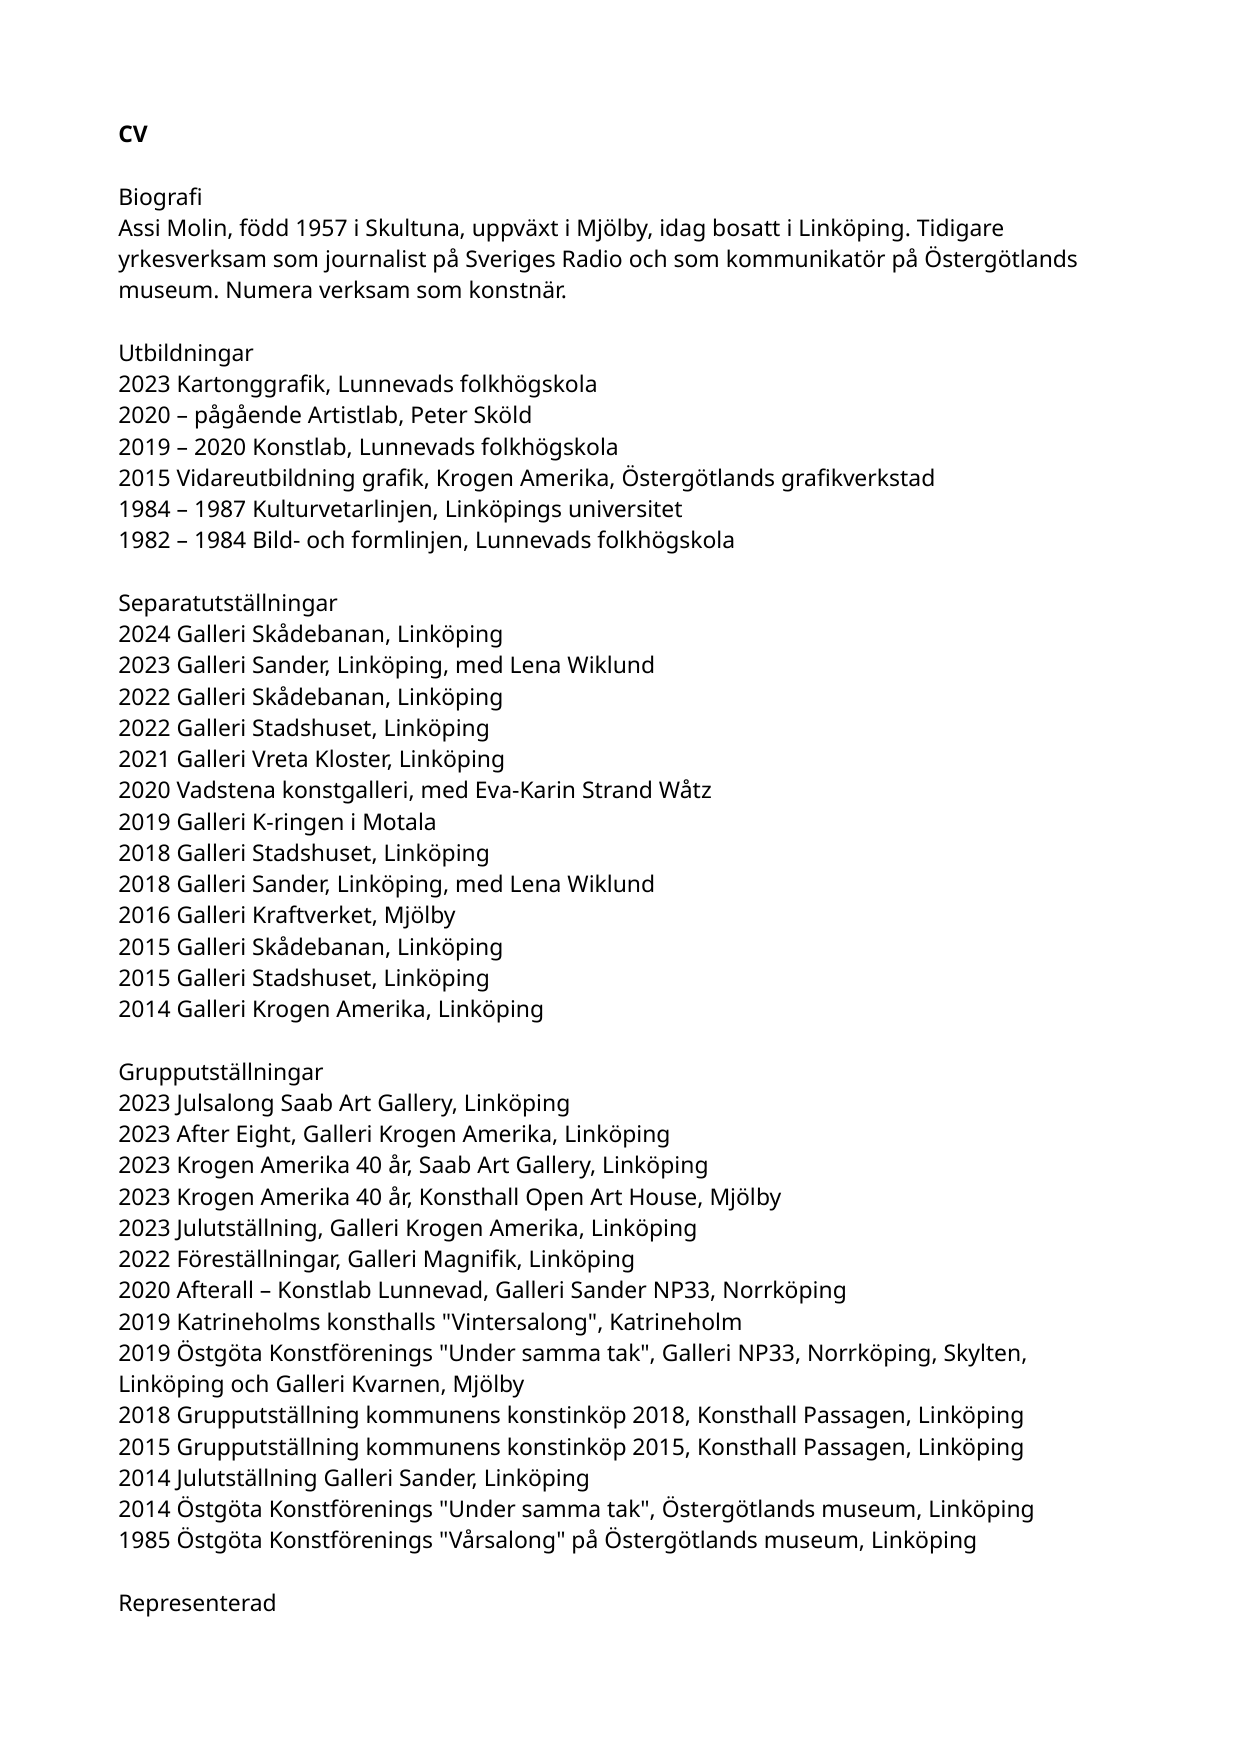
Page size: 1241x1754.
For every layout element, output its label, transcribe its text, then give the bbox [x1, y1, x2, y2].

text 2023 Krogen Amerika 40 år, Saab Art Gallery, Linköping [118, 1149, 1122, 1181]
text 2023 After Eight, Galleri Krogen Amerika, Linköping [118, 1118, 1122, 1149]
text 2022 Föreställningar, Galleri Magnifik, Linköping [118, 1243, 1122, 1274]
text 2021 Galleri Vreta Kloster, Linköping [118, 743, 1122, 774]
text 2014 Galleri Krogen Amerika, Linköping [118, 993, 1122, 1024]
text 2019 Östgöta Konstförenings "Under samma tak", Galleri NP33, Norrköping, Skylten, Linköping och Galleri Kvarnen, Mjölby [118, 1337, 1122, 1399]
text 2015 Galleri Stadshuset, Linköping [118, 962, 1122, 993]
text 2023 Galleri Sander, Linköping, med Lena Wiklund [118, 649, 1122, 681]
text 2015 Vidareutbildning grafik, Krogen Amerika, Östergötlands grafikverkstad [118, 462, 1122, 493]
text 2023 Kartonggrafik, Lunnevads folkhögskola [118, 368, 1122, 399]
text 1982 – 1984 Bild- och formlinjen, Lunnevads folkhögskola [118, 524, 1122, 556]
text 2023 Krogen Amerika 40 år, Konsthall Open Art House, Mjölby [118, 1181, 1122, 1212]
text 2020 – pågående Artistlab, Peter Sköld [118, 399, 1122, 431]
text 2018 Galleri Stadshuset, Linköping [118, 837, 1122, 868]
text 1985 Östgöta Konstförenings "Vårsalong" på Östergötlands museum, Linköping [118, 1524, 1122, 1556]
text 2020 Vadstena konstgalleri, med Eva-Karin Strand Wåtz [118, 774, 1122, 806]
text Assi Molin, född 1957 i Skultuna, uppväxt i Mjölby, idag bosatt i Linköping. Tidigare yrkesverksam som journalist på Sveriges Radio och som kommunikatör på Östergötlands museum. Numera verksam som konstnär. [118, 212, 1122, 306]
text Representerad [118, 1587, 1122, 1618]
text 2020 Afterall – Konstlab Lunnevad, Galleri Sander NP33, Norrköping [118, 1274, 1122, 1306]
text 2023 Julutställning, Galleri Krogen Amerika, Linköping [118, 1212, 1122, 1243]
text 2015 Grupputställning kommunens konstinköp 2015, Konsthall Passagen, Linköping [118, 1431, 1122, 1462]
text 1984 – 1987 Kulturvetarlinjen, Linköpings universitet [118, 493, 1122, 524]
text 2022 Galleri Skådebanan, Linköping [118, 681, 1122, 712]
text Separatutställningar [118, 587, 1122, 618]
text 2019 – 2020 Konstlab, Lunnevads folkhögskola [118, 431, 1122, 462]
text 2022 Galleri Stadshuset, Linköping [118, 712, 1122, 743]
text 2018 Galleri Sander, Linköping, med Lena Wiklund [118, 868, 1122, 899]
text 2019 Katrineholms konsthalls "Vintersalong", Katrineholm [118, 1306, 1122, 1337]
text 2014 Julutställning Galleri Sander, Linköping [118, 1462, 1122, 1493]
text 2015 Galleri Skådebanan, Linköping [118, 931, 1122, 962]
text CV [118, 118, 1122, 149]
text 2023 Julsalong Saab Art Gallery, Linköping [118, 1087, 1122, 1118]
text 2016 Galleri Kraftverket, Mjölby [118, 899, 1122, 931]
text Utbildningar [118, 337, 1122, 368]
text Grupputställningar [118, 1056, 1122, 1087]
text 2019 Galleri K-ringen i Motala [118, 806, 1122, 837]
text 2018 Grupputställning kommunens konstinköp 2018, Konsthall Passagen, Linköping [118, 1399, 1122, 1431]
text Biografi [118, 181, 1122, 212]
text 2024 Galleri Skådebanan, Linköping [118, 618, 1122, 649]
text 2014 Östgöta Konstförenings "Under samma tak", Östergötlands museum, Linköping [118, 1493, 1122, 1524]
